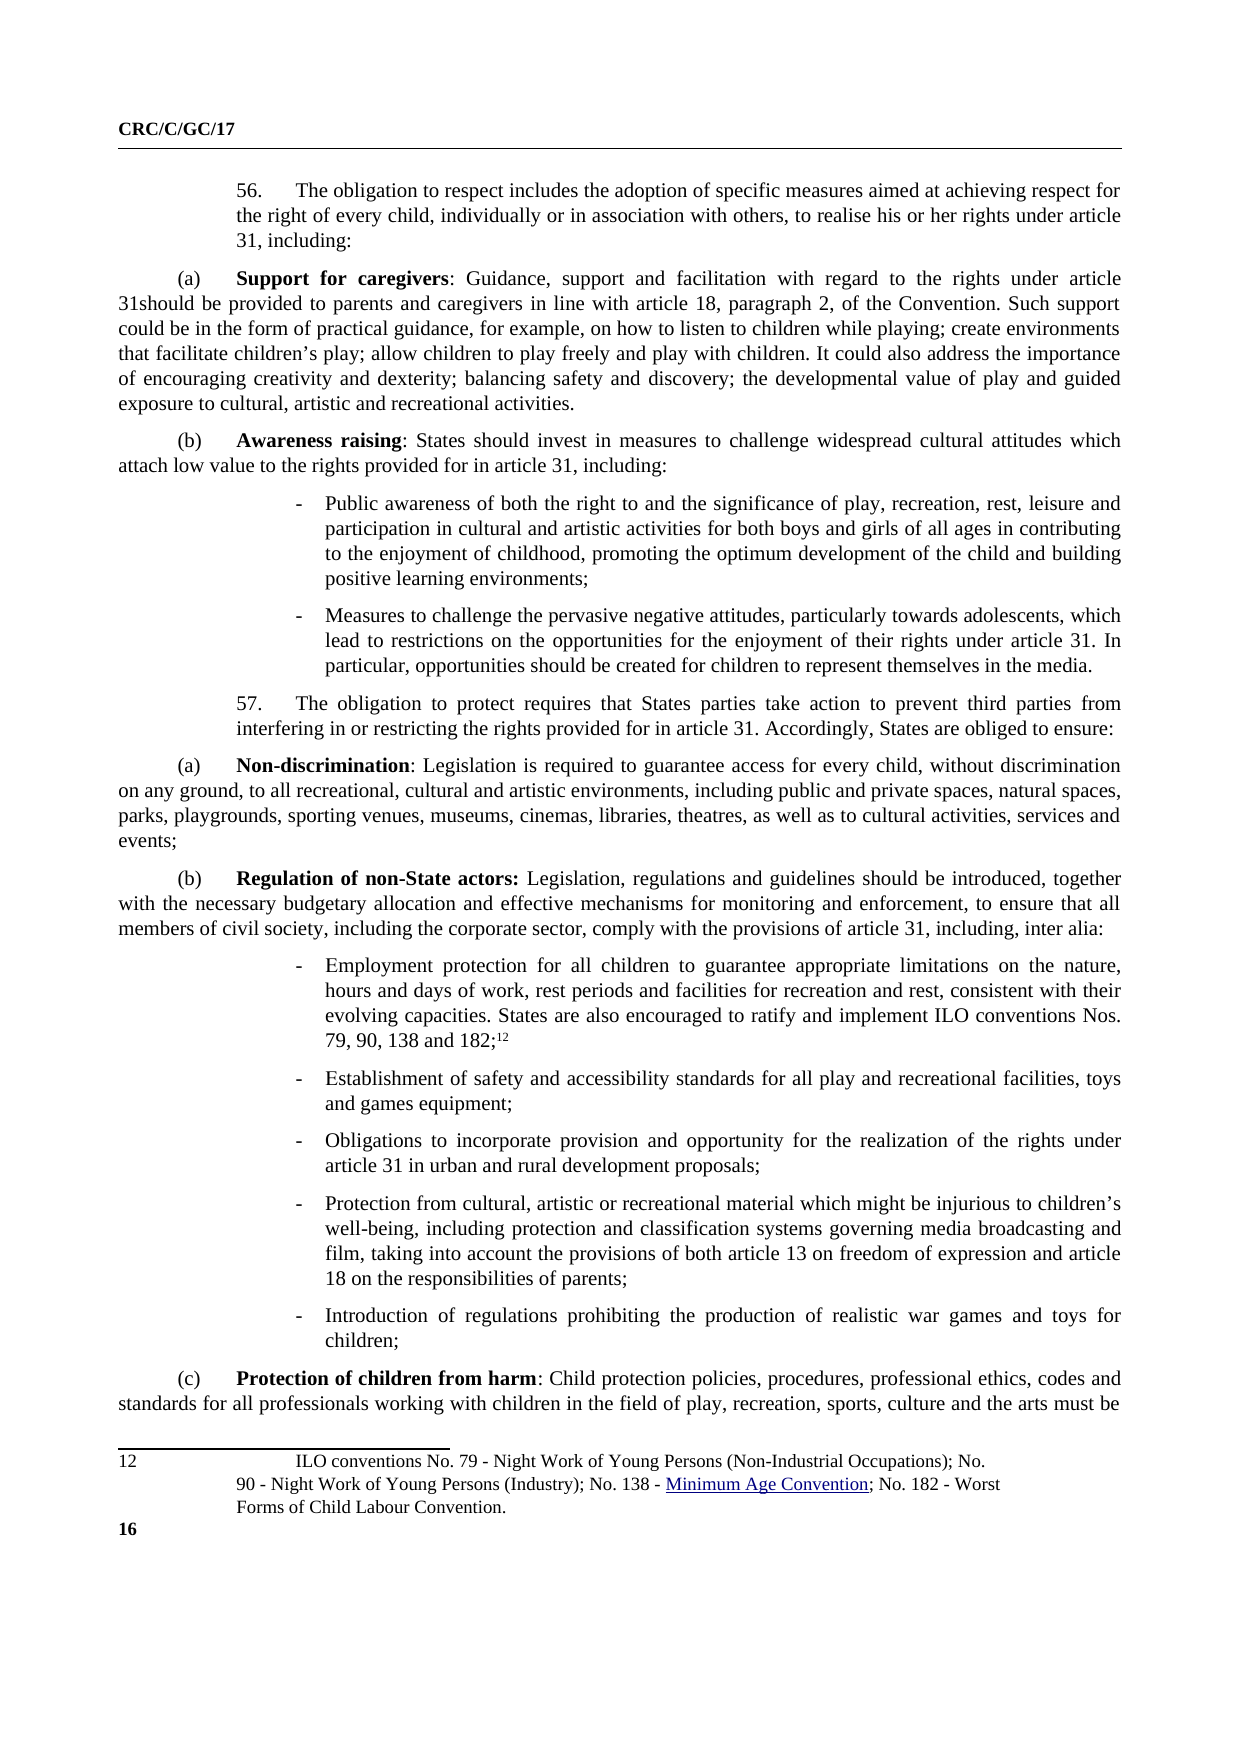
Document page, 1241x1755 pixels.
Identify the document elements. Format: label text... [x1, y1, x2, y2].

list Protection from cultural, artistic or recreational material which might be injurious to children’s well-being, including protection and classification systems governing media broadcasting and film, taking into account the provisions of both article 13 on freedom of expression and article 18 on the responsibilities of parents; [295, 1190, 1122, 1290]
list Introduction of regulations prohibiting the production of realistic war games and toys for children; [295, 1302, 1122, 1352]
text (a) Non-discrimination: Legislation is required to guarantee access for every child, without discrimination on any ground, to all recreational, cultural and artistic environments, including public and private spaces, natural spaces, parks, playgrounds, sporting venues, museums, cinemas, libraries, theatres, as well as to cultural activities, services and events; [118, 752, 1122, 852]
list stablishment of safety and accessibility standards for all play and recreational facilities, toys and games equipment; [295, 1065, 1122, 1115]
text (a) Support for caregivers: Guidance, support and facilitation with regard to the rights under article 31should be provided to parents and caregivers in line with article 18, paragraph 2, of the Convention. Such support could be in the form of practical guidance, for example, on how to listen to children while playing; create environments that facilitate children’s play; allow children to play freely and play with children. It could also address the importance of encouraging creativity and dexterity; balancing safety and discovery; the developmental value of play and guided exposure to cultural, artistic and recreational activities. [118, 265, 1122, 415]
list Measures to challenge the pervasive negative attitudes, particularly towards adolescents, which lead to restrictions on the opportunities for the enjoyment of their rights under article 31. In particular, opportunities should be created for children to represent themselves in the media. [295, 602, 1122, 677]
text (b) Regulation of non-State actors: Legislation, regulations and guidelines should be introduced, together with the necessary budgetary allocation and effective mechanisms for monitoring and enforcement, to ensure that all members of civil society, including the corporate sector, comply with the provisions of article 31, including, inter alia: [118, 865, 1122, 940]
list mployment protection for all children to guarantee appropriate limitations on the nature, hours and days of work, rest periods and facilities for recreation and rest, consistent with their evolving capacities. States are also encouraged to ratify and implement ILO conventions Nos. 79, 90, 138 and 182; [295, 952, 1122, 1052]
text (c) Protection of children from harm: Child protection policies, procedures, professional ethics, codes and standards for all professionals working with children in the field of play, recreation, sports, culture and the arts must be [118, 1365, 1122, 1415]
list Public awareness of both the right to and the significance of play, recreation, rest, leisure and participation in cultural and artistic activities for both boys and girls of all ages in contributing to the enjoyment of childhood, promoting the optimum development of the child and building positive learning environments; [295, 490, 1122, 590]
list The obligation to protect requires that States parties take action to prevent third parties from interfering in or restricting the rights provided for in article 31. Accordingly, States are obliged to ensure: [236, 690, 1122, 740]
list The obligation to respect includes the adoption of specific measures aimed at achieving respect for the right of every child, individually or in association with others, to realise his or her rights under article 31, including: [236, 177, 1122, 252]
list ILO conventions No. 79 - Night Work of Young Persons (Non-Industrial Occupations); No. 90 - Night Work of Young Persons (Industry); No. 138 - Minimum Age Convention; No. 182 - Worst Forms of Child Labour Convention. [118, 1449, 1004, 1518]
list Obligations to incorporate provision and opportunity for the realization of the rights under article 31 in urban and rural development proposals; [295, 1127, 1122, 1177]
text (b) Awareness raising: States should invest in measures to challenge widespread cultural attitudes which attach low value to the rights provided for in article 31, including: [118, 427, 1122, 477]
